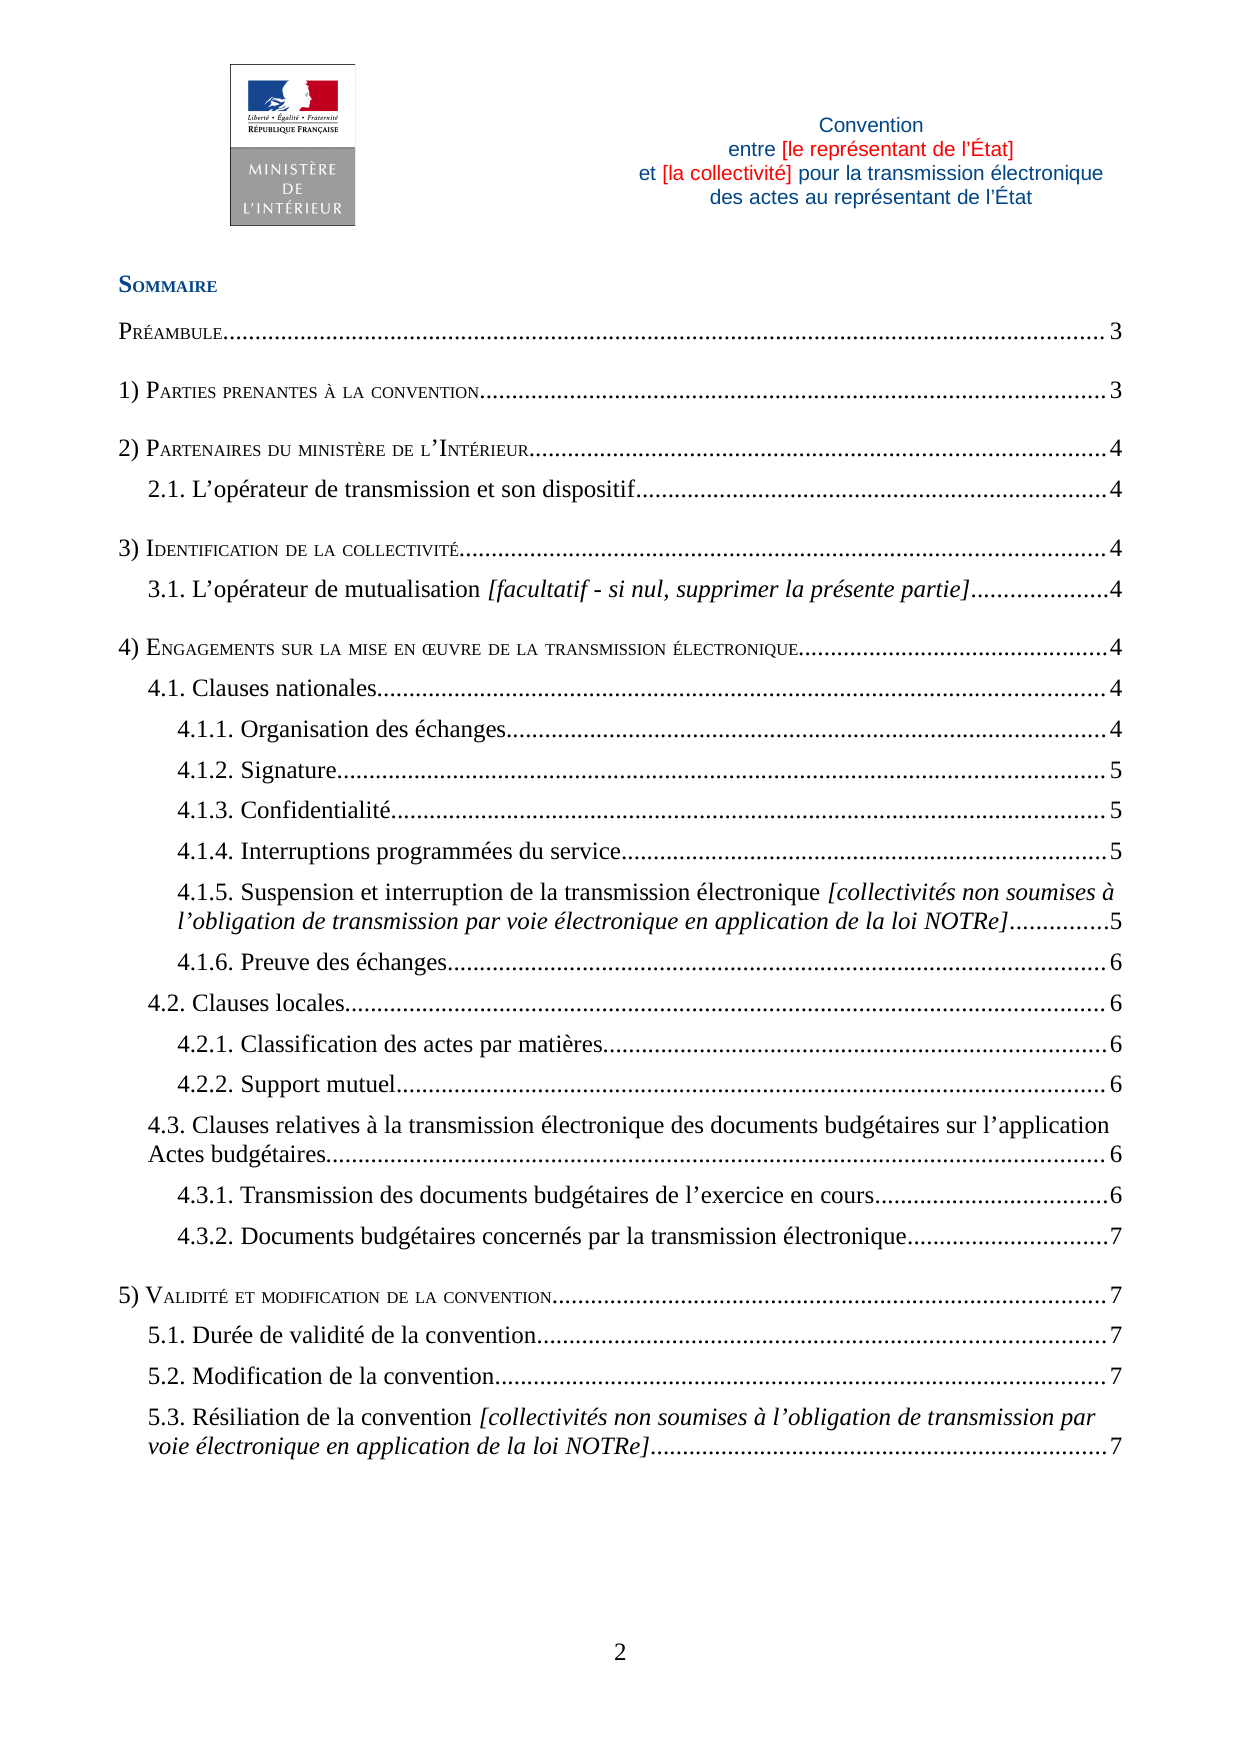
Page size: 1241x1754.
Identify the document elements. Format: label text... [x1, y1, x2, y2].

text 4.3. Clauses relatives à la transmission électronique des documents budgétaires sur l’application Actes budgétaires 6 [148, 1110, 1122, 1168]
text 4) Engagements sur la mise en œuvre de la transmission électronique 4 [118, 632, 1122, 661]
text 4.3.1. Transmission des documents budgétaires de l’exercice en cours 6 [177, 1180, 1122, 1209]
text 4.1.5. Suspension et interruption de la transmission électronique [collectivités non soumises à l’obligation de transmission par voie électronique en application de la loi NOTRe] 5 [177, 877, 1122, 935]
text 4.2. Clauses locales 6 [148, 988, 1122, 1017]
text 5.2. Modification de la convention 7 [148, 1361, 1122, 1390]
text 5) Validité et modification de la convention 7 [118, 1279, 1122, 1308]
text 3.1. L’opérateur de mutualisation [facultatif - si nul, supprimer la présente partie] 4 [148, 573, 1122, 602]
picture [230, 64, 356, 226]
text 4.1. Clauses nationales 4 [148, 673, 1122, 702]
text 3) Identification de la collectivité 4 [118, 533, 1122, 562]
text 4.1.1. Organisation des échanges 4 [177, 714, 1122, 743]
text 4.1.2. Signature 5 [177, 754, 1122, 783]
text 4.2.1. Classification des actes par matières 6 [177, 1028, 1122, 1058]
text 5.3. Résiliation de la convention [collectivités non soumises à l’obligation de transmission par voie électronique en application de la loi NOTRe] 7 [148, 1402, 1122, 1460]
subtitle Sommaire [118, 269, 1122, 298]
text 4.3.2. Documents budgétaires concernés par la transmission électronique 7 [177, 1221, 1122, 1250]
text 4.1.6. Preuve des échanges 6 [177, 947, 1122, 976]
text Préambule 3 [118, 316, 1122, 345]
text 1) Parties prenantes à la convention 3 [118, 375, 1122, 404]
text 4.1.3. Confidentialité 5 [177, 795, 1122, 824]
text 4.1.4. Interruptions programmées du service 5 [177, 836, 1122, 865]
text 2.1. L’opérateur de transmission et son dispositif 4 [148, 474, 1122, 503]
text 4.2.2. Support mutuel 6 [177, 1069, 1122, 1098]
text 2) Partenaires du ministère de l’Intérieur 4 [118, 433, 1122, 462]
text 5.1. Durée de validité de la convention 7 [148, 1320, 1122, 1349]
